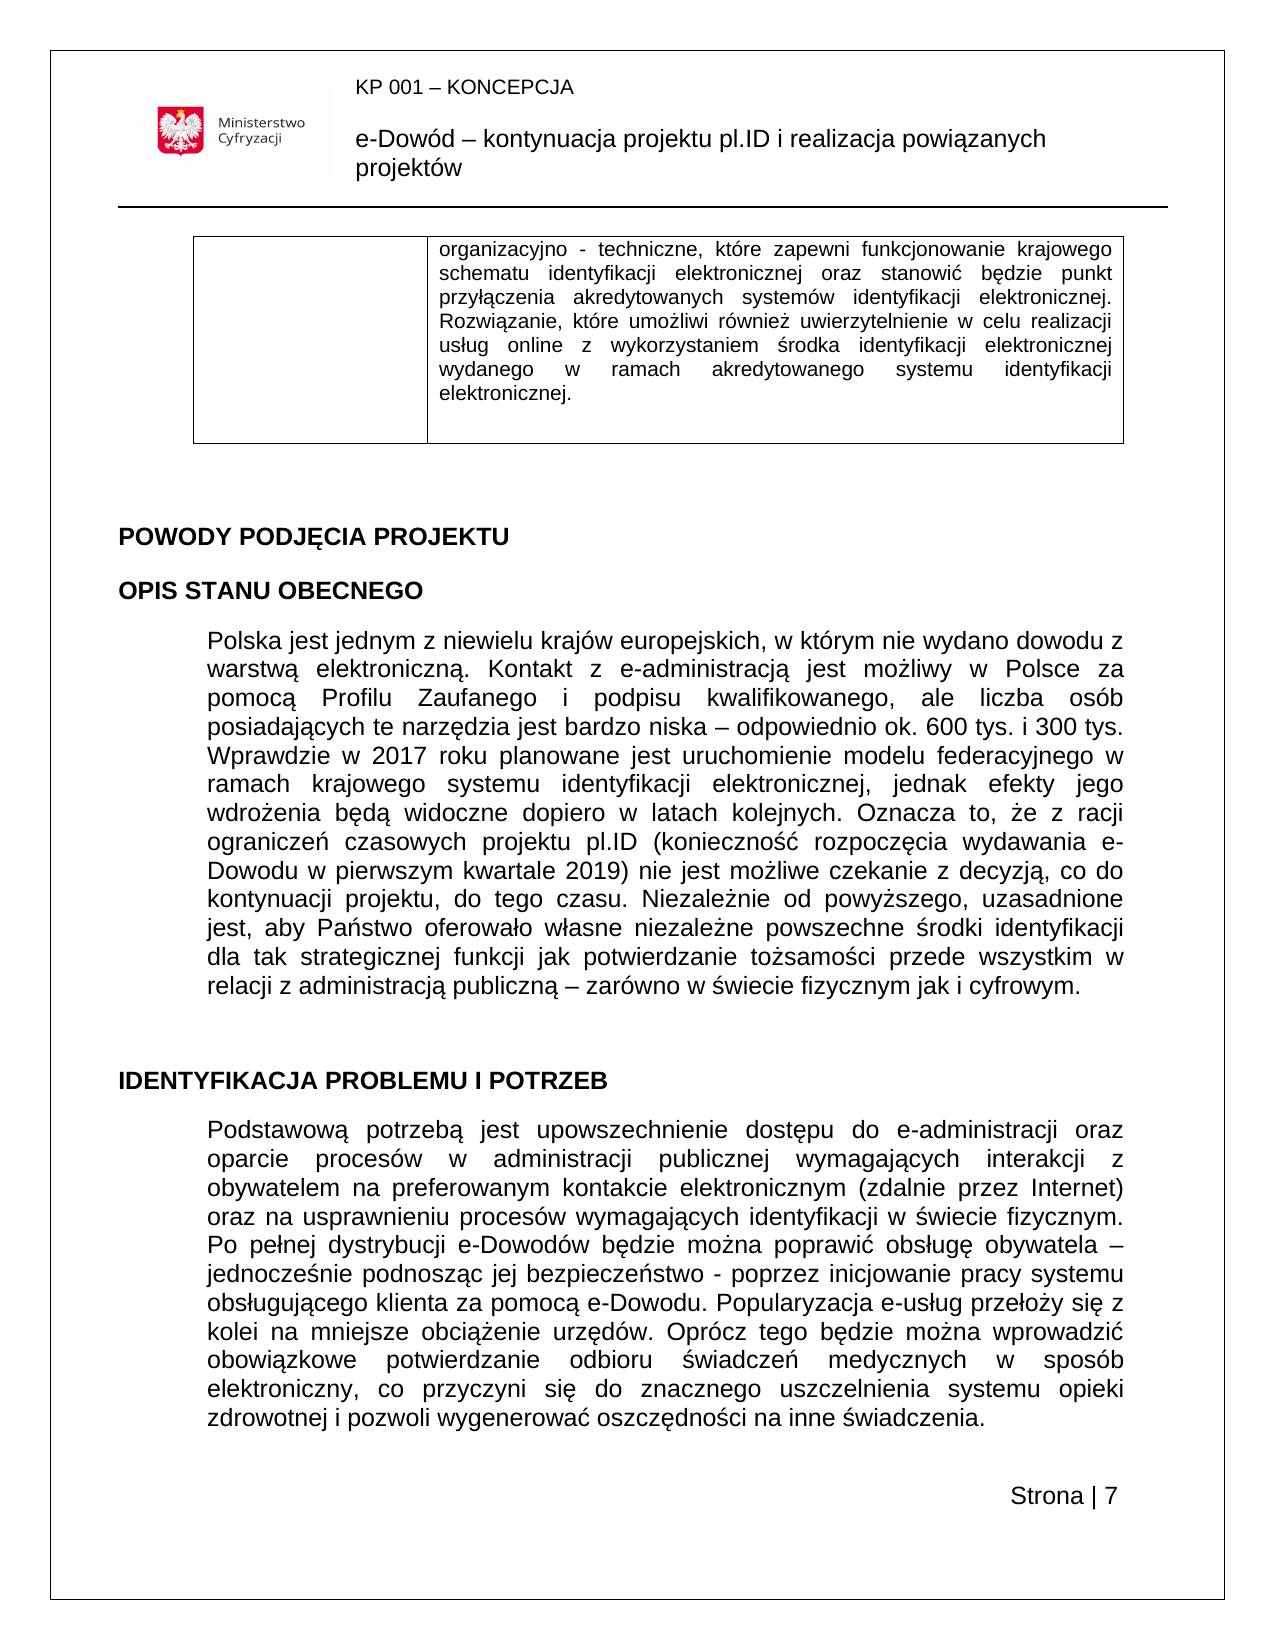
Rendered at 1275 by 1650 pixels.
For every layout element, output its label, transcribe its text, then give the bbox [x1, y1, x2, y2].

subtitle Opis stanu obecnego [118, 576, 1107, 605]
table_cell organizacyjno - techniczne, które zapewni funkcjonowanie krajowego schematu identyfikacji elektronicznej oraz stanowić będzie punkt przyłączenia akredytowanych systemów identyfikacji elektronicznej. Rozwiązanie, które umożliwi również uwierzytelnienie w celu realizacji usług online z wykorzystaniem środka identyfikacji elektronicznej wydanego w ramach akredytowanego systemu identyfikacji elektronicznej. [428, 237, 1123, 442]
table_cell [194, 237, 427, 442]
text Podstawową potrzebą jest upowszechnienie dostępu do e-administracji oraz oparcie procesów w administracji publicznej wymagających interakcji z obywatelem na preferowanym kontakcie elektronicznym (zdalnie przez Internet) oraz na usprawnieniu procesów wymagających identyfikacji w świecie fizycznym. Po pełnej dystrybucji e-Dowodów będzie można poprawić obsługę obywatela – jednocześnie podnosząc jej bezpieczeństwo - poprzez inicjowanie pracy systemu obsługującego klienta za pomocą e-Dowodu. Popularyzacja e-usług przełoży się z kolei na mniejsze obciążenie urzędów. Oprócz tego będzie można wprowadzić obowiązkowe potwierdzanie odbioru świadczeń medycznych w sposób elektroniczny, co przyczyni się do znacznego uszczelnienia systemu opieki zdrowotnej i pozwoli wygenerować oszczędności na inne świadczenia. [207, 1115, 1125, 1431]
text Polska jest jednym z niewielu krajów europejskich, w którym nie wydano dowodu z warstwą elektroniczną. Kontakt z e-administracją jest możliwy w Polsce za pomocą Profilu Zaufanego i podpisu kwalifikowanego, ale liczba osób posiadających te narzędzia jest bardzo niska – odpowiednio ok. 600 tys. i 300 tys. Wprawdzie w 2017 roku planowane jest uruchomienie modelu federacyjnego w ramach krajowego systemu identyfikacji elektronicznej, jednak efekty jego wdrożenia będą widoczne dopiero w latach kolejnych. Oznacza to, że z racji ograniczeń czasowych projektu pl.ID (konieczność rozpoczęcia wydawania e-Dowodu w pierwszym kwartale 2019) nie jest możliwe czekanie z decyzją, co do kontynuacji projektu, do tego czasu. Niezależnie od powyższego, uzasadnione jest, aby Państwo oferowało własne niezależne powszechne środki identyfikacji dla tak strategicznej funkcji jak potwierdzanie tożsamości przede wszystkim w relacji z administracją publiczną – zarówno w świecie fizycznym jak i cyfrowym. [207, 626, 1125, 999]
subtitle Identyfikacja problemu i potrzeb [118, 1066, 1107, 1094]
subtitle POWODY PODJĘCIA PROJEKTU [118, 522, 1125, 551]
